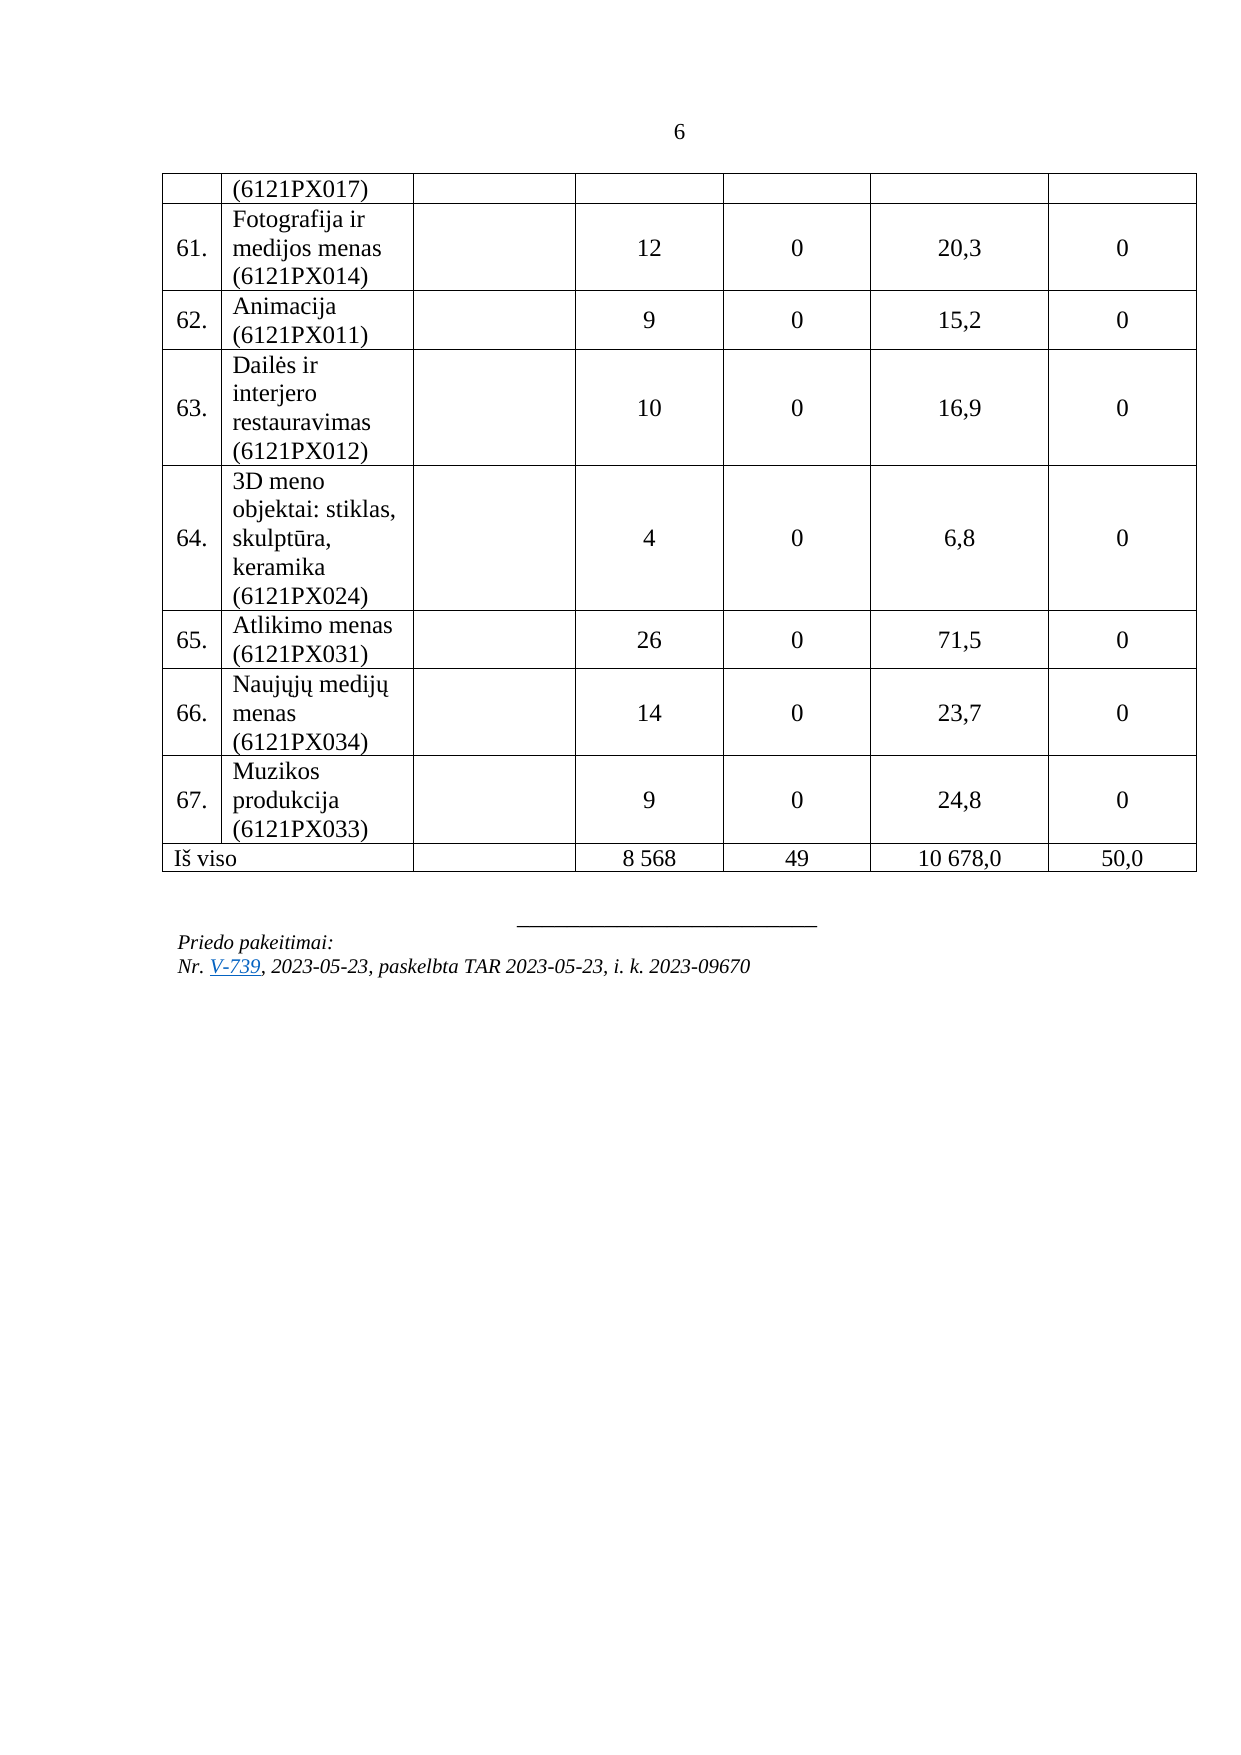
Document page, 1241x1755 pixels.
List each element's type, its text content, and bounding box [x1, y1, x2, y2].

table_cell (6121PX017) [222, 174, 413, 203]
text Nr. V-739, 2023-05-23, paskelbta TAR 2023-05-23, i. k. 2023-09670 [177, 954, 1181, 978]
table_cell [414, 204, 575, 290]
table_cell 8 568 [576, 844, 723, 871]
table_cell 0 [724, 669, 870, 755]
table_cell 10 678,0 [871, 844, 1048, 871]
table_cell 4 [576, 466, 723, 609]
table_cell 50,0 [1049, 844, 1196, 871]
table_cell 0 [724, 204, 870, 290]
table_cell 26 [576, 611, 723, 668]
table_cell [414, 756, 575, 843]
table_cell [163, 174, 221, 203]
table_cell 9 [576, 756, 723, 843]
table_cell 0 [1049, 204, 1196, 290]
text Priedo pakeitimai: [177, 930, 1181, 954]
table_cell 64. [163, 466, 221, 609]
table_cell 0 [724, 291, 870, 349]
table_cell 10 [576, 350, 723, 465]
table_cell 0 [724, 756, 870, 843]
table_cell Dailės ir interjero restauravimas (6121PX012) [222, 350, 413, 465]
table_cell 24,8 [871, 756, 1048, 843]
table_cell 71,5 [871, 611, 1048, 668]
table_cell 62. [163, 291, 221, 349]
table_cell Muzikos produkcija (6121PX033) [222, 756, 413, 843]
table_cell 23,7 [871, 669, 1048, 755]
table_cell 9 [576, 291, 723, 349]
table_cell 20,3 [871, 204, 1048, 290]
table_cell 0 [724, 611, 870, 668]
table_cell Animacija (6121PX011) [222, 291, 413, 349]
table_cell 0 [1049, 611, 1196, 668]
table_cell Atlikimo menas (6121PX031) [222, 611, 413, 668]
table_cell [414, 466, 575, 609]
table_cell [414, 350, 575, 465]
table_cell 63. [163, 350, 221, 465]
table_cell 16,9 [871, 350, 1048, 465]
table_cell 12 [576, 204, 723, 290]
table_cell [1049, 174, 1196, 203]
table_cell [414, 174, 575, 203]
table_cell 15,2 [871, 291, 1048, 349]
table_cell [724, 174, 870, 203]
table_cell 0 [1049, 466, 1196, 609]
table_cell 65. [163, 611, 221, 668]
table_cell 66. [163, 669, 221, 755]
table_cell 14 [576, 669, 723, 755]
table_cell 0 [1049, 669, 1196, 755]
table_cell 6,8 [871, 466, 1048, 609]
table_cell Iš viso [163, 844, 413, 871]
table_cell 49 [724, 844, 870, 871]
table_cell 3D meno objektai: stiklas, skulptūra, keramika (6121PX024) [222, 466, 413, 609]
table_cell 67. [163, 756, 221, 843]
table_cell [414, 844, 575, 871]
table_cell [576, 174, 723, 203]
table_cell 0 [724, 466, 870, 609]
table_cell Fotografija ir medijos menas (6121PX014) [222, 204, 413, 290]
table_cell 0 [1049, 756, 1196, 843]
table_cell 0 [724, 350, 870, 465]
table_cell 0 [1049, 291, 1196, 349]
table_cell [414, 291, 575, 349]
table_cell [414, 669, 575, 755]
table_cell [414, 611, 575, 668]
table_cell 61. [163, 204, 221, 290]
text ________________________ [517, 901, 1181, 930]
table_cell 0 [1049, 350, 1196, 465]
table_cell [871, 174, 1048, 203]
table_cell Naujųjų medijų menas (6121PX034) [222, 669, 413, 755]
